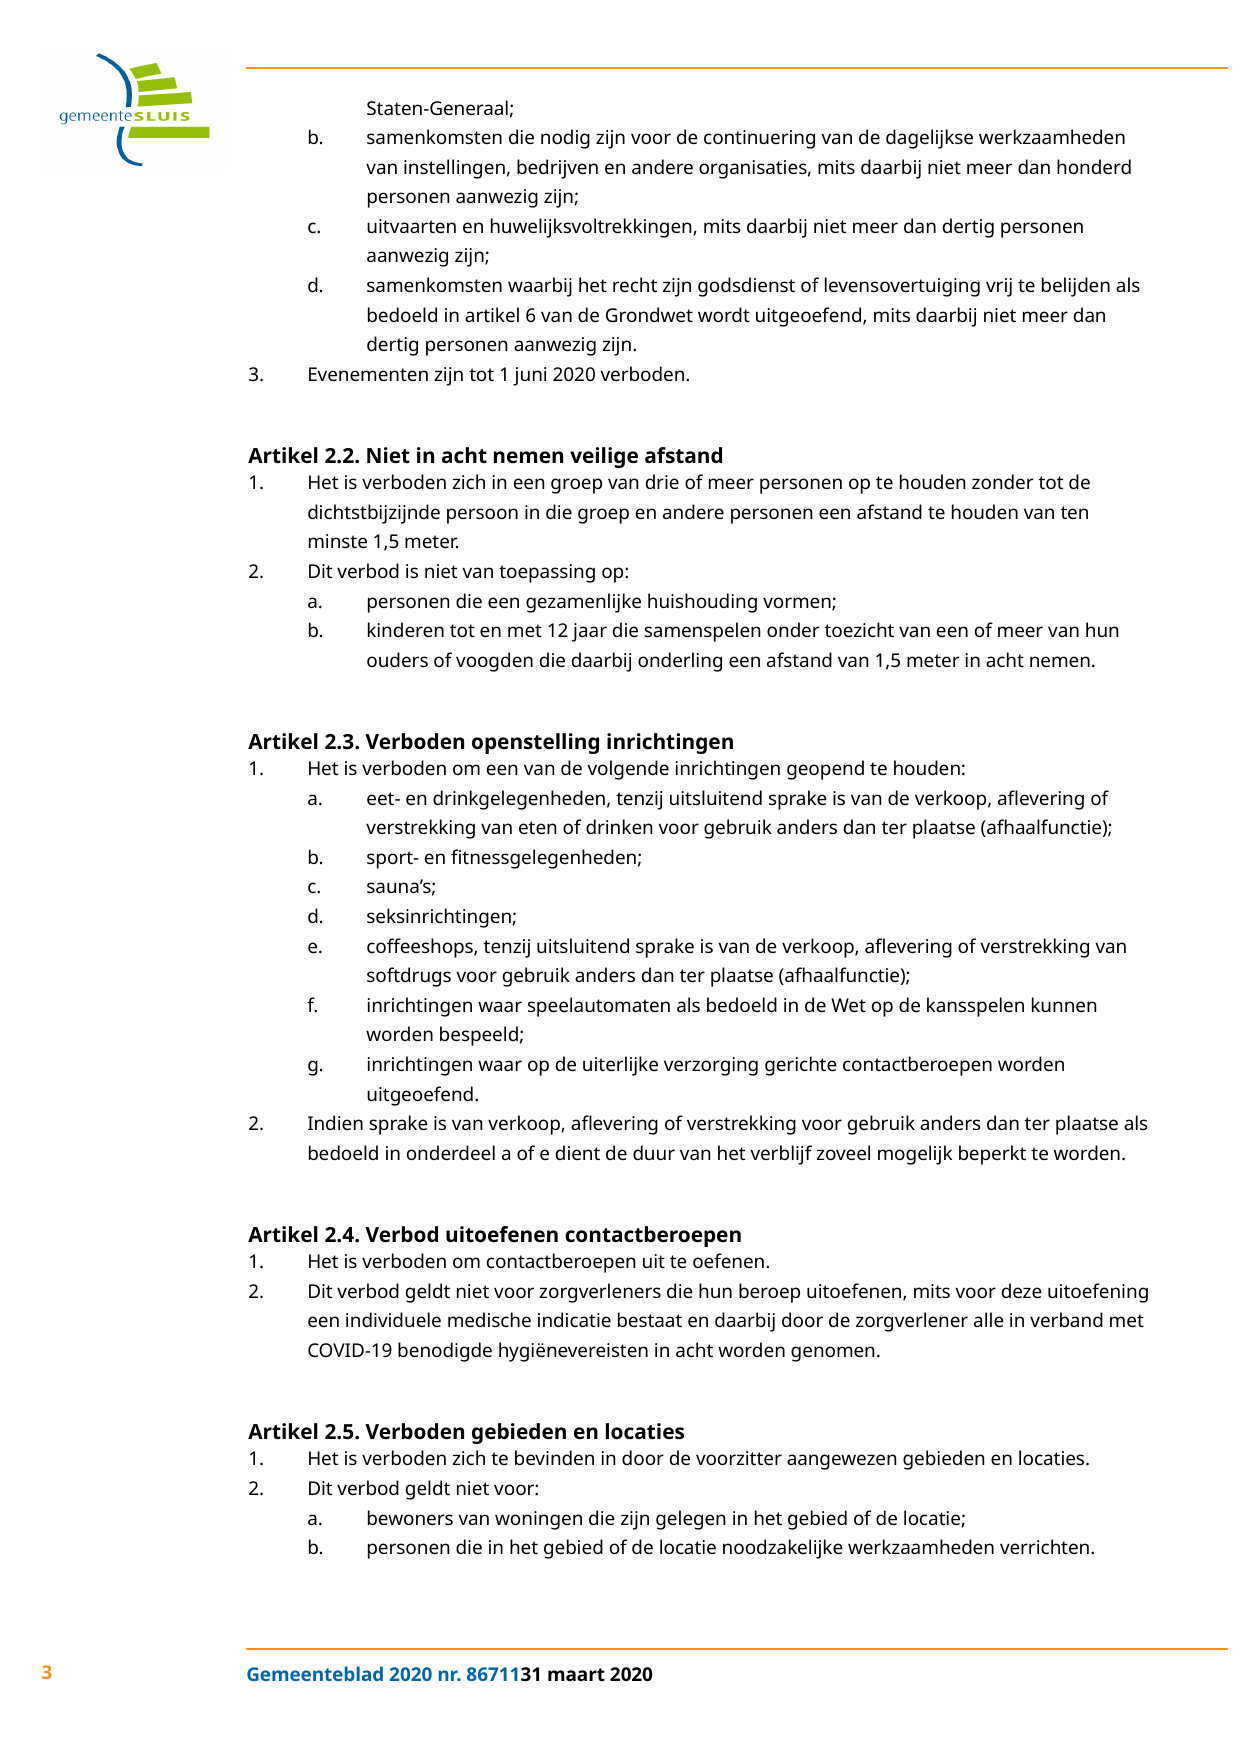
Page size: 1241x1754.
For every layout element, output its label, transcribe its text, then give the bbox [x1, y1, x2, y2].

list Evenementen zijn tot 1 juni 2020 verboden. [248, 361, 1152, 387]
list uitvaarten en huwelijksvoltrekkingen, mits daarbij niet meer dan dertig personen aanwezig zijn; [307, 213, 1152, 268]
list inrichtingen waar op de uiterlijke verzorging gerichte contactberoepen worden uitgeoefend. [307, 1051, 1152, 1107]
list Het is verboden zich te bevinden in door de voorzitter aangewezen gebieden en locaties. [248, 1446, 1152, 1471]
list Indien sprake is van verkoop, aflevering of verstrekking voor gebruik anders dan ter plaatse als bedoeld in onderdeel a of e dient de duur van het verblijf zoveel mogelijk beperkt te worden. [248, 1110, 1152, 1166]
list kinderen tot en met 12 jaar die samenspelen onder toezicht van een of meer van hun ouders of voogden die daarbij onderling een afstand van 1,5 meter in acht nemen. [307, 617, 1152, 673]
list seksinrichtingen; [307, 903, 1152, 929]
list Het is verboden om een van de volgende inrichtingen geopend te houden: [248, 755, 1152, 781]
list Dit verbod geldt niet voor zorgverleners die hun beroep uitoefenen, mits voor deze uitoefening een individuele medische indicatie bestaat en daarbij door de zorgverlener alle in verband met COVID-19 benodigde hygiënevereisten in acht worden genomen. [248, 1278, 1152, 1363]
text Artikel 2.4. Verbod uitoefenen contactberoepen [248, 1220, 1152, 1248]
list sport- en fitnessgelegenheden; [307, 844, 1152, 870]
text Artikel 2.5. Verboden gebieden en locaties [248, 1417, 1152, 1446]
list Staten-Generaal; [307, 95, 1152, 121]
list Het is verboden om contactberoepen uit te oefenen. [248, 1248, 1152, 1274]
list Dit verbod geldt niet voor: [248, 1475, 1152, 1501]
list coffeeshops, tenzij uitsluitend sprake is van de verkoop, aflevering of verstrekking van softdrugs voor gebruik anders dan ter plaatse (afhaalfunctie); [307, 933, 1152, 988]
list bewoners van woningen die zijn gelegen in het gebied of de locatie; [307, 1505, 1152, 1531]
picture [41, 47, 231, 172]
text Artikel 2.3. Verboden openstelling inrichtingen [248, 727, 1152, 755]
list samenkomsten die nodig zijn voor de continuering van de dagelijkse werkzaamheden van instellingen, bedrijven en andere organisaties, mits daarbij niet meer dan honderd personen aanwezig zijn; [307, 124, 1152, 209]
list personen die in het gebied of de locatie noodzakelijke werkzaamheden verrichten. [307, 1534, 1152, 1560]
list eet- en drinkgelegenheden, tenzij uitsluitend sprake is van de verkoop, aflevering of verstrekking van eten of drinken voor gebruik anders dan ter plaatse (afhaalfunctie); [307, 785, 1152, 840]
list Het is verboden zich in een groep van drie of meer personen op te houden zonder tot de dichtstbijzijnde persoon in die groep en andere personen een afstand te houden van ten minste 1,5 meter. [248, 469, 1152, 554]
list sauna’s; [307, 874, 1152, 899]
list personen die een gezamenlijke huishouding vormen; [307, 588, 1152, 613]
list samenkomsten waarbij het recht zijn godsdienst of levensovertuiging vrij te belijden als bedoeld in artikel 6 van de Grondwet wordt uitgeoefend, mits daarbij niet meer dan dertig personen aanwezig zijn. [307, 272, 1152, 357]
list Dit verbod is niet van toepassing op: [248, 558, 1152, 584]
list inrichtingen waar speelautomaten als bedoeld in de Wet op de kansspelen kunnen worden bespeeld; [307, 992, 1152, 1047]
text Artikel 2.2. Niet in acht nemen veilige afstand [248, 441, 1152, 469]
